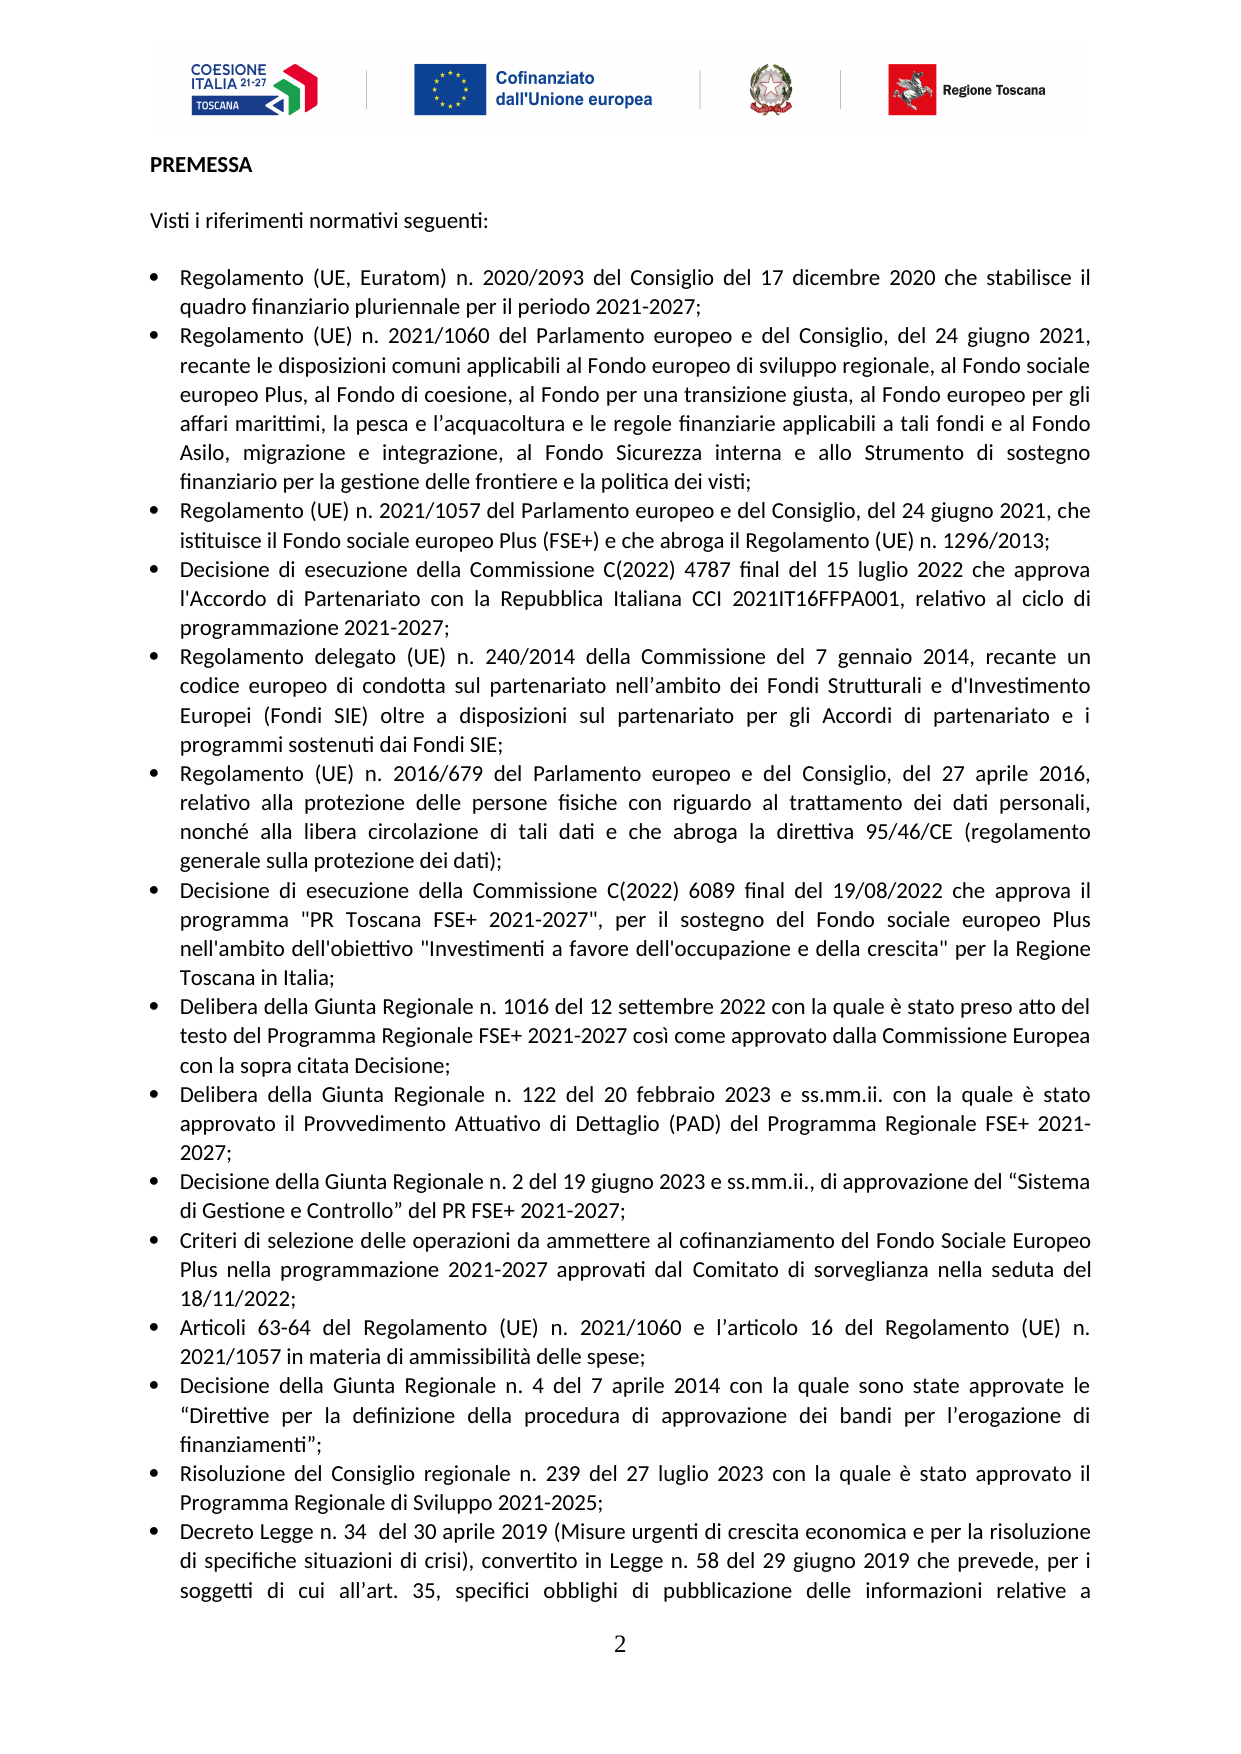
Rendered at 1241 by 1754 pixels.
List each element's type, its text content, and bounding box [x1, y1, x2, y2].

list Risoluzione del Consiglio regionale n. 239 del 27 luglio 2023 con la quale è stato approvato il Programma Regionale di Sviluppo 2021-2025; [150, 1458, 1093, 1516]
list Decisione di esecuzione della Commissione C(2022) 6089 final del 19/08/2022 che approva il programma "PR Toscana FSE+ 2021-2027", per il sostegno del Fondo sociale europeo Plus nell'ambito dell'obiettivo "Investimenti a favore dell'occupazione e della crescita" per la Regione Toscana in Italia; [150, 874, 1093, 991]
list Decisione della Giunta Regionale n. 4 del 7 aprile 2014 con la quale sono state approvate le “Direttive per la definizione della procedura di approvazione dei bandi per l’erogazione di finanziamenti”; [150, 1370, 1093, 1458]
text PREMESSA [150, 150, 1090, 178]
list Regolamento (UE) n. 2021/1057 del Parlamento europeo e del Consiglio, del 24 giugno 2021, che istituisce il Fondo sociale europeo Plus (FSE+) e che abroga il Regolamento (UE) n. 1296/2013; [150, 495, 1093, 554]
list Delibera della Giunta Regionale n. 122 del 20 febbraio 2023 e ss.mm.ii. con la quale è stato approvato il Provvedimento Attuativo di Dettaglio (PAD) del Programma Regionale FSE+ 2021-2027; [150, 1079, 1093, 1166]
list Regolamento delegato (UE) n. 240/2014 della Commissione del 7 gennaio 2014, recante un codice europeo di condotta sul partenariato nell’ambito dei Fondi Strutturali e d'Investimento Europei (Fondi SIE) oltre a disposizioni sul partenariato per gli Accordi di partenariato e i programmi sostenuti dai Fondi SIE; [150, 641, 1093, 758]
list Regolamento (UE, Euratom) n. 2020/2093 del Consiglio del 17 dicembre 2020 che stabilisce il quadro finanziario pluriennale per il periodo 2021-2027; [150, 262, 1093, 320]
list Articoli 63-64 del Regolamento (UE) n. 2021/1060 e l’articolo 16 del Regolamento (UE) n. 2021/1057 in materia di ammissibilità delle spese; [150, 1312, 1093, 1370]
list Regolamento (UE) n. 2021/1060 del Parlamento europeo e del Consiglio, del 24 giugno 2021, recante le disposizioni comuni applicabili al Fondo europeo di sviluppo regionale, al Fondo sociale europeo Plus, al Fondo di coesione, al Fondo per una transizione giusta, al Fondo europeo per gli affari marittimi, la pesca e l’acquacoltura e le regole finanziarie applicabili a tali fondi e al Fondo Asilo, migrazione e integrazione, al Fondo Sicurezza interna e allo Strumento di sostegno finanziario per la gestione delle frontiere e la politica dei visti; [150, 320, 1093, 495]
list Decisione della Giunta Regionale n. 2 del 19 giugno 2023 e ss.mm.ii., di approvazione del “Sistema di Gestione e Controllo” del PR FSE+ 2021-2027; [150, 1166, 1093, 1224]
list Delibera della Giunta Regionale n. 1016 del 12 settembre 2022 con la quale è stato preso atto del testo del Programma Regionale FSE+ 2021-2027 così come approvato dalla Commissione Europea con la sopra citata Decisione; [150, 991, 1093, 1079]
list Criteri di selezione delle operazioni da ammettere al cofinanziamento del Fondo Sociale Europeo Plus nella programmazione 2021-2027 approvati dal Comitato di sorveglianza nella seduta del 18/11/2022; [150, 1224, 1093, 1312]
text Visti i riferimenti normativi seguenti: [150, 206, 1090, 234]
list Decreto Legge n. 34 del 30 aprile 2019 (Misure urgenti di crescita economica e per la risoluzione di specifiche situazioni di crisi), convertito in Legge n. 58 del 29 giugno 2019 che prevede, per i soggetti di cui all’art. 35, specifici obblighi di pubblicazione delle informazioni relative a [150, 1516, 1093, 1604]
list Decisione di esecuzione della Commissione C(2022) 4787 final del 15 luglio 2022 che approva l'Accordo di Partenariato con la Repubblica Italiana CCI 2021IT16FFPA001, relativo al ciclo di programmazione 2021-2027; [150, 554, 1093, 641]
list Regolamento (UE) n. 2016/679 del Parlamento europeo e del Consiglio, del 27 aprile 2016, relativo alla protezione delle persone fisiche con riguardo al trattamento dei dati personali, nonché alla libera circolazione di tali dati e che abroga la direttiva 95/46/CE (regolamento generale sulla protezione dei dati); [150, 758, 1093, 874]
picture [150, 40, 1084, 139]
